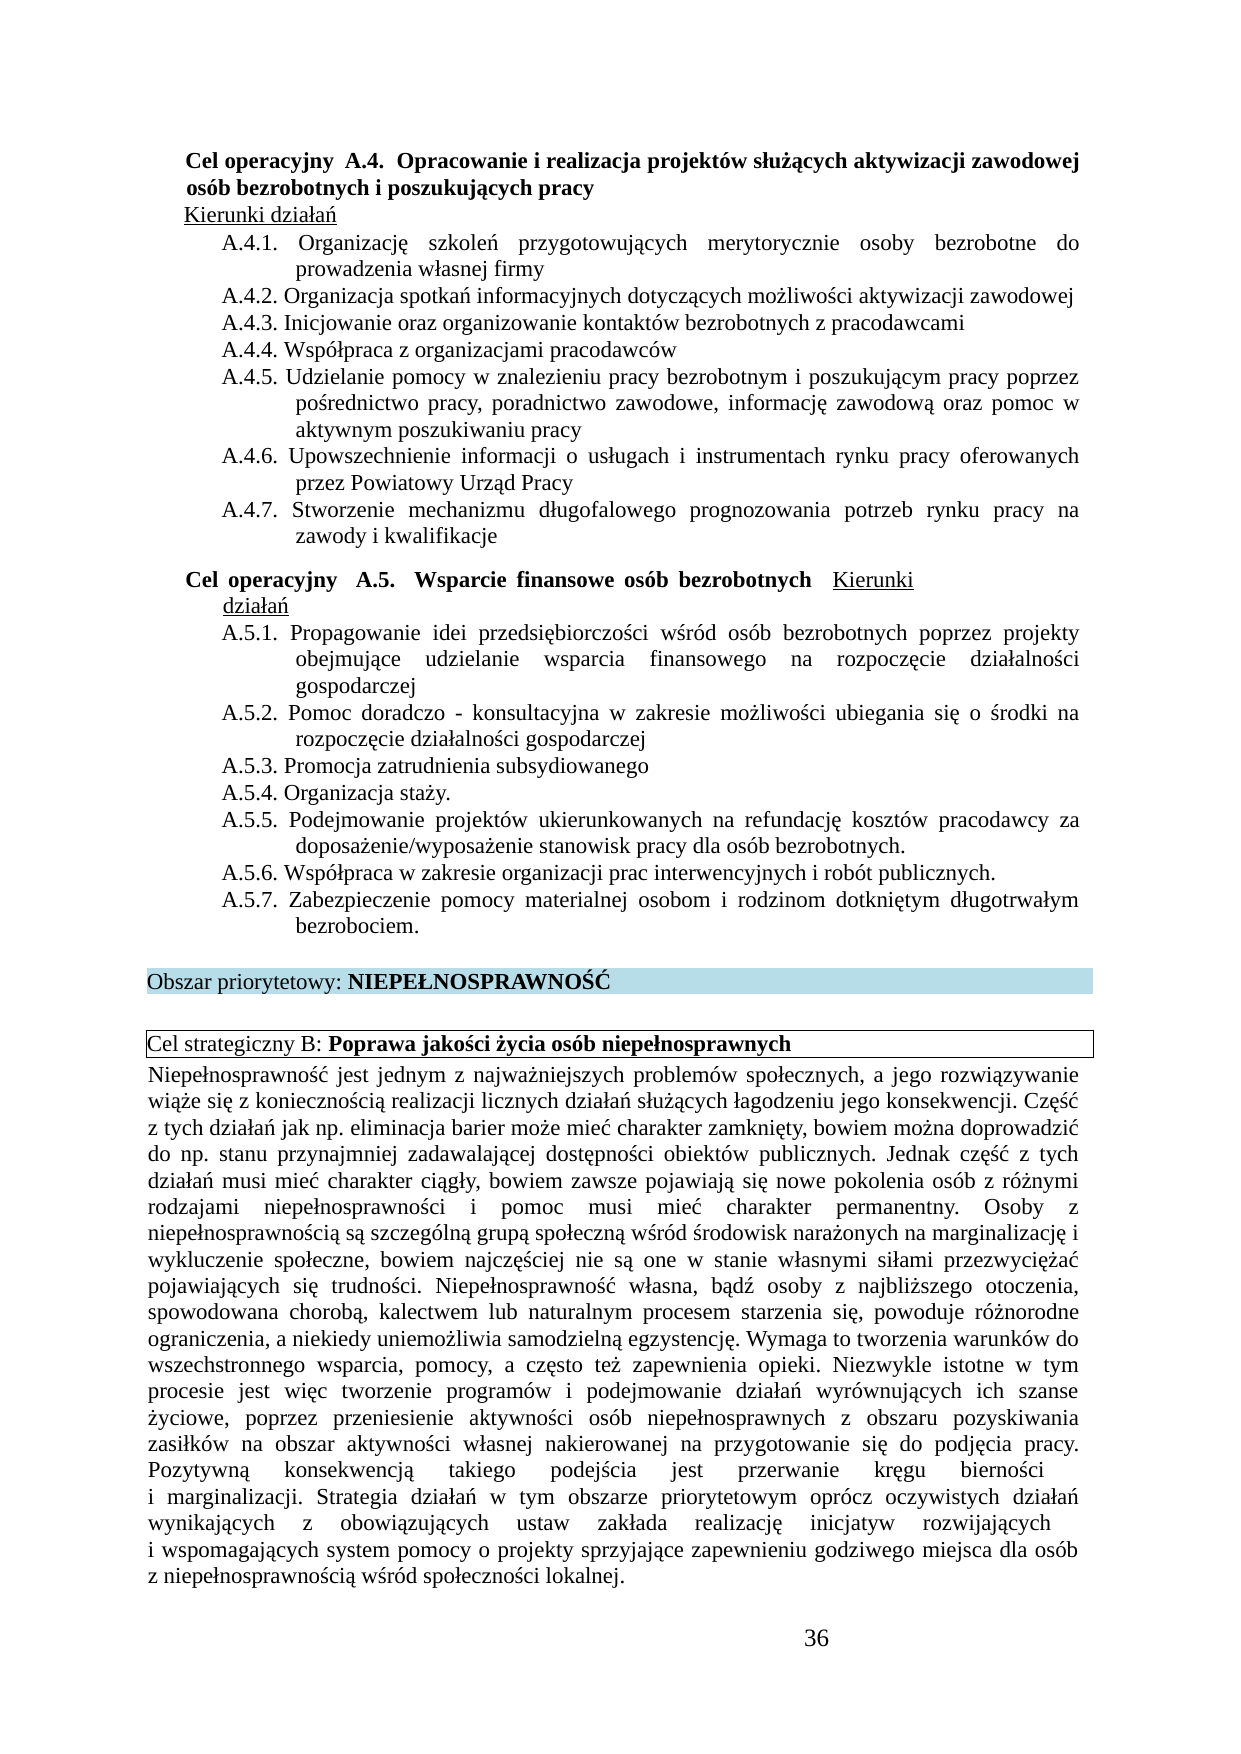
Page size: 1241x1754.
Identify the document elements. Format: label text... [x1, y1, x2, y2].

text A.4.4. Współpraca z organizacjami pracodawców [221, 336, 1080, 362]
text A.4.1. Organizację szkoleń przygotowujących merytorycznie osoby bezrobotne do prowadzenia własnej firmy [221, 229, 1080, 282]
text A.5.7. Zabezpieczenie pomocy materialnej osobom i rodzinom dotkniętym długotrwałym bezrobociem. [221, 886, 1080, 938]
text A.5.4. Organizacja staży. [221, 779, 1080, 805]
subtitle Cel operacyjny A.4. Opracowanie i realizacja projektów służących aktywizacji zawodowej osób bezrobotnych i poszukujących pracy [185, 148, 1081, 200]
text A.4.6. Upowszechnienie informacji o usługach i instrumentach rynku pracy oferowanych przez Powiatowy Urząd Pracy [221, 443, 1080, 495]
text A.4.2. Organizacja spotkań informacyjnych dotyczących możliwości aktywizacji zawodowej [221, 282, 1080, 309]
text A.4.7. Stworzenie mechanizmu długofalowego prognozowania potrzeb rynku pracy na zawody i kwalifikacje [221, 496, 1080, 548]
text A.5.2. Pomoc doradczo - konsultacyjna w zakresie możliwości ubiegania się o środki na rozpoczęcie działalności gospodarczej [221, 699, 1080, 751]
text A.5.1. Propagowanie idei przedsiębiorczości wśród osób bezrobotnych poprzez projekty obejmujące udzielanie wsparcia finansowego na rozpoczęcie działalności gospodarczej [221, 619, 1080, 698]
text Niepełnosprawność jest jednym z najważniejszych problemów społecznych, a jego rozwiązywanie wiąże się z koniecznością realizacji licznych działań służących łagodzeniu jego konsekwencji. Część z tych działań jak np. eliminacja barier może mieć charakter zamknięty, bowiem można doprowadzić do np. stanu przynajmniej zadawalającej dostępności obiektów publicznych. Jednak część z tych działań musi mieć charakter ciągły, bowiem zawsze pojawiają się nowe pokolenia osób z różnymi rodzajami niepełnosprawności i pomoc musi mieć charakter permanentny. Osoby z niepełnosprawnością są szczególną grupą społeczną wśród środowisk narażonych na marginalizację i wykluczenie społeczne, bowiem najczęściej nie są one w stanie własnymi siłami przezwyciężać pojawiających się trudności. Niepełnosprawność własna, bądź osoby z najbliższego otoczenia, spowodowana chorobą, kalectwem lub naturalnym procesem starzenia się, powoduje różnorodne ograniczenia, a niekiedy uniemożliwia samodzielną egzystencję. Wymaga to tworzenia warunków do wszechstronnego wsparcia, pomocy, a często też zapewnienia opieki. Niezwykle istotne w tym procesie jest więc tworzenie programów i podejmowanie działań wyrównujących ich szanse życiowe, poprzez przeniesienie aktywności osób niepełnosprawnych z obszaru pozyskiwania zasiłków na obszar aktywności własnej nakierowanej na przygotowanie się do podjęcia pracy. Pozytywną konsekwencją takiego podejścia jest przerwanie kręgu bierności i marginalizacji. Strategia działań w tym obszarze priorytetowym oprócz oczywistych działań wynikających z obowiązujących ustaw zakłada realizację inicjatyw rozwijających i wspomagających system pomocy o projekty sprzyjające zapewnieniu godziwego miejsca dla osób z niepełnosprawnością wśród społeczności lokalnej. [148, 1061, 1080, 1588]
text A.5.3. Promocja zatrudnienia subsydiowanego [221, 752, 1080, 778]
subtitle Obszar priorytetowy: NIEPEŁNOSPRAWNOŚĆ [147, 968, 1093, 994]
text A.5.6. Współpraca w zakresie organizacji prac interwencyjnych i robót publicznych. [221, 859, 1080, 885]
text A.5.5. Podejmowanie projektów ukierunkowanych na refundację kosztów pracodawcy za doposażenie/wyposażenie stanowisk pracy dla osób bezrobotnych. [221, 806, 1080, 858]
text A.4.5. Udzielanie pomocy w znalezieniu pracy bezrobotnym i poszukującym pracy poprzez pośrednictwo pracy, poradnictwo zawodowe, informację zawodową oraz pomoc w aktywnym poszukiwaniu pracy [221, 363, 1080, 442]
subtitle Kierunki działań [183, 201, 1093, 227]
subtitle Cel operacyjny A.5. Wsparcie finansowe osób bezrobotnych Kierunki działań [185, 566, 913, 619]
text A.4.3. Inicjowanie oraz organizowanie kontaktów bezrobotnych z pracodawcami [221, 309, 1080, 336]
text Cel strategiczny B: Poprawa jakości życia osób niepełnosprawnych [147, 1031, 1093, 1057]
